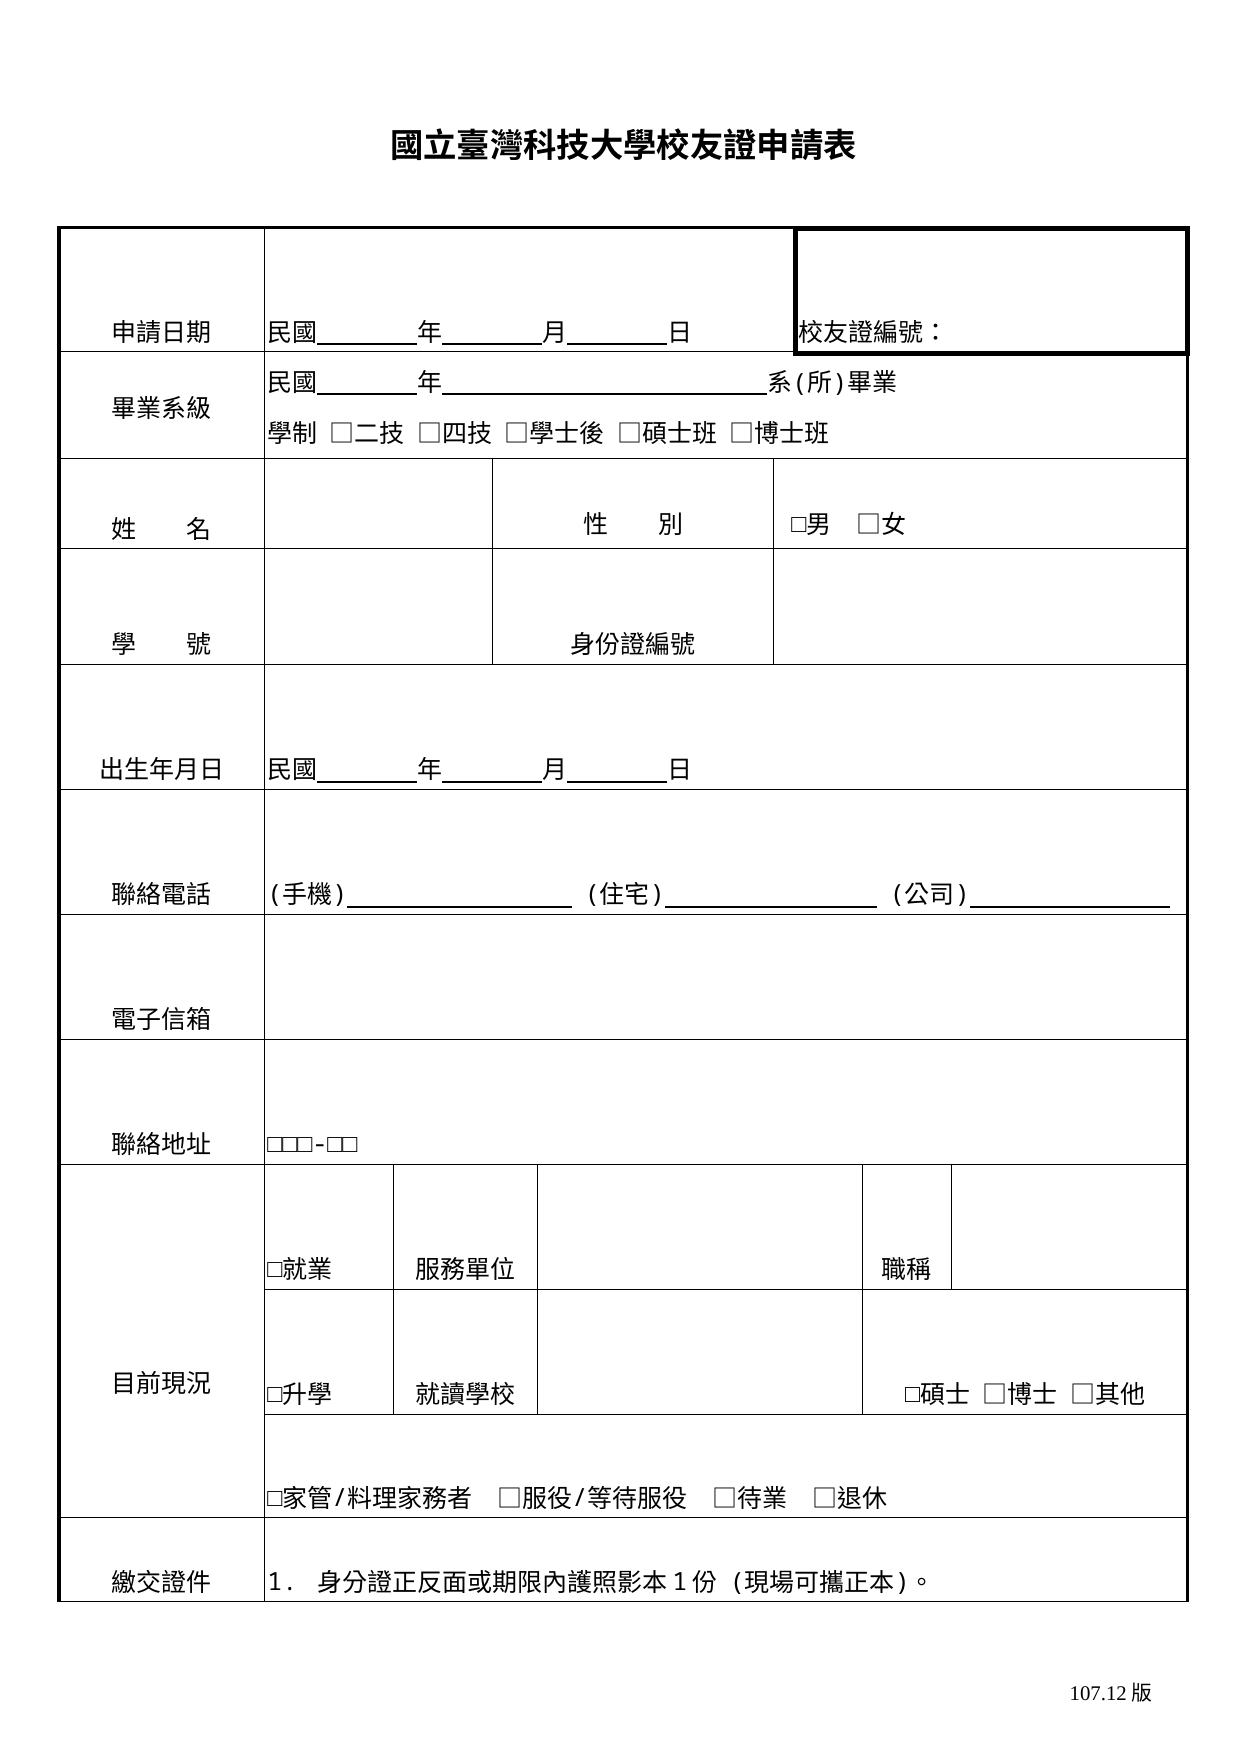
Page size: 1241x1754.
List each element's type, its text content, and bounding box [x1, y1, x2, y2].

table_cell (手機) (住宅) (公司) [265, 790, 1186, 914]
table_cell 就讀學校 [394, 1290, 537, 1414]
table_cell [265, 549, 492, 664]
table_cell 目前現況 [61, 1165, 264, 1517]
table_cell 民國 年 系(所)畢業 [265, 352, 1186, 404]
table_cell □碩士 □博士 □其他 [863, 1290, 1186, 1414]
table_cell □□□-□□ [265, 1040, 1186, 1164]
table_cell 姓 名 [61, 459, 264, 548]
table_cell 身分證正反面或期限內護照影本1份 (現場可攜正本)。 2吋脫帽照片1張。 學位證書影本或結業證書影本1份。 工本費現金繳款證明或匯款證明。 遺失補辦之切結書（針對補辦申請者適用）。 [265, 1518, 1186, 1601]
table_header 民國 年 月 日 [265, 229, 793, 351]
table_cell □男 □女 [774, 459, 1186, 548]
table_cell 電子信箱 [61, 915, 264, 1039]
table_cell 身份證編號 [493, 549, 773, 664]
table_cell 學 號 [61, 549, 264, 664]
table_cell 民國 年 月 日 [265, 665, 1186, 789]
table_header 申請日期 [61, 229, 264, 351]
table_cell 職稱 [863, 1165, 951, 1289]
table_cell 性 別 [493, 459, 773, 548]
table_header 校友證編號： [798, 231, 1185, 351]
table_cell 學制 □二技 □四技 □學士後 □碩士班 □博士班 [265, 405, 1186, 457]
table_cell [952, 1165, 1186, 1289]
table_cell [265, 459, 492, 548]
table_cell [538, 1165, 862, 1289]
text 國立臺灣科技大學校友證申請表 [94, 101, 1152, 164]
table_cell □家管/料理家務者 □服役/等待服役 □待業 □退休 [265, 1415, 1186, 1517]
table_cell 聯絡電話 [61, 790, 264, 914]
table_cell □就業 [265, 1165, 393, 1289]
table_cell □升學 [265, 1290, 393, 1414]
table_cell 服務單位 [394, 1165, 537, 1289]
table_cell 出生年月日 [61, 665, 264, 789]
table_cell [265, 915, 1186, 1039]
table_cell [774, 549, 1186, 664]
table_cell 繳交證件 [61, 1518, 264, 1601]
table_cell 畢業系級 [61, 352, 264, 457]
table_cell [538, 1290, 862, 1414]
table_cell 聯絡地址 [61, 1040, 264, 1164]
